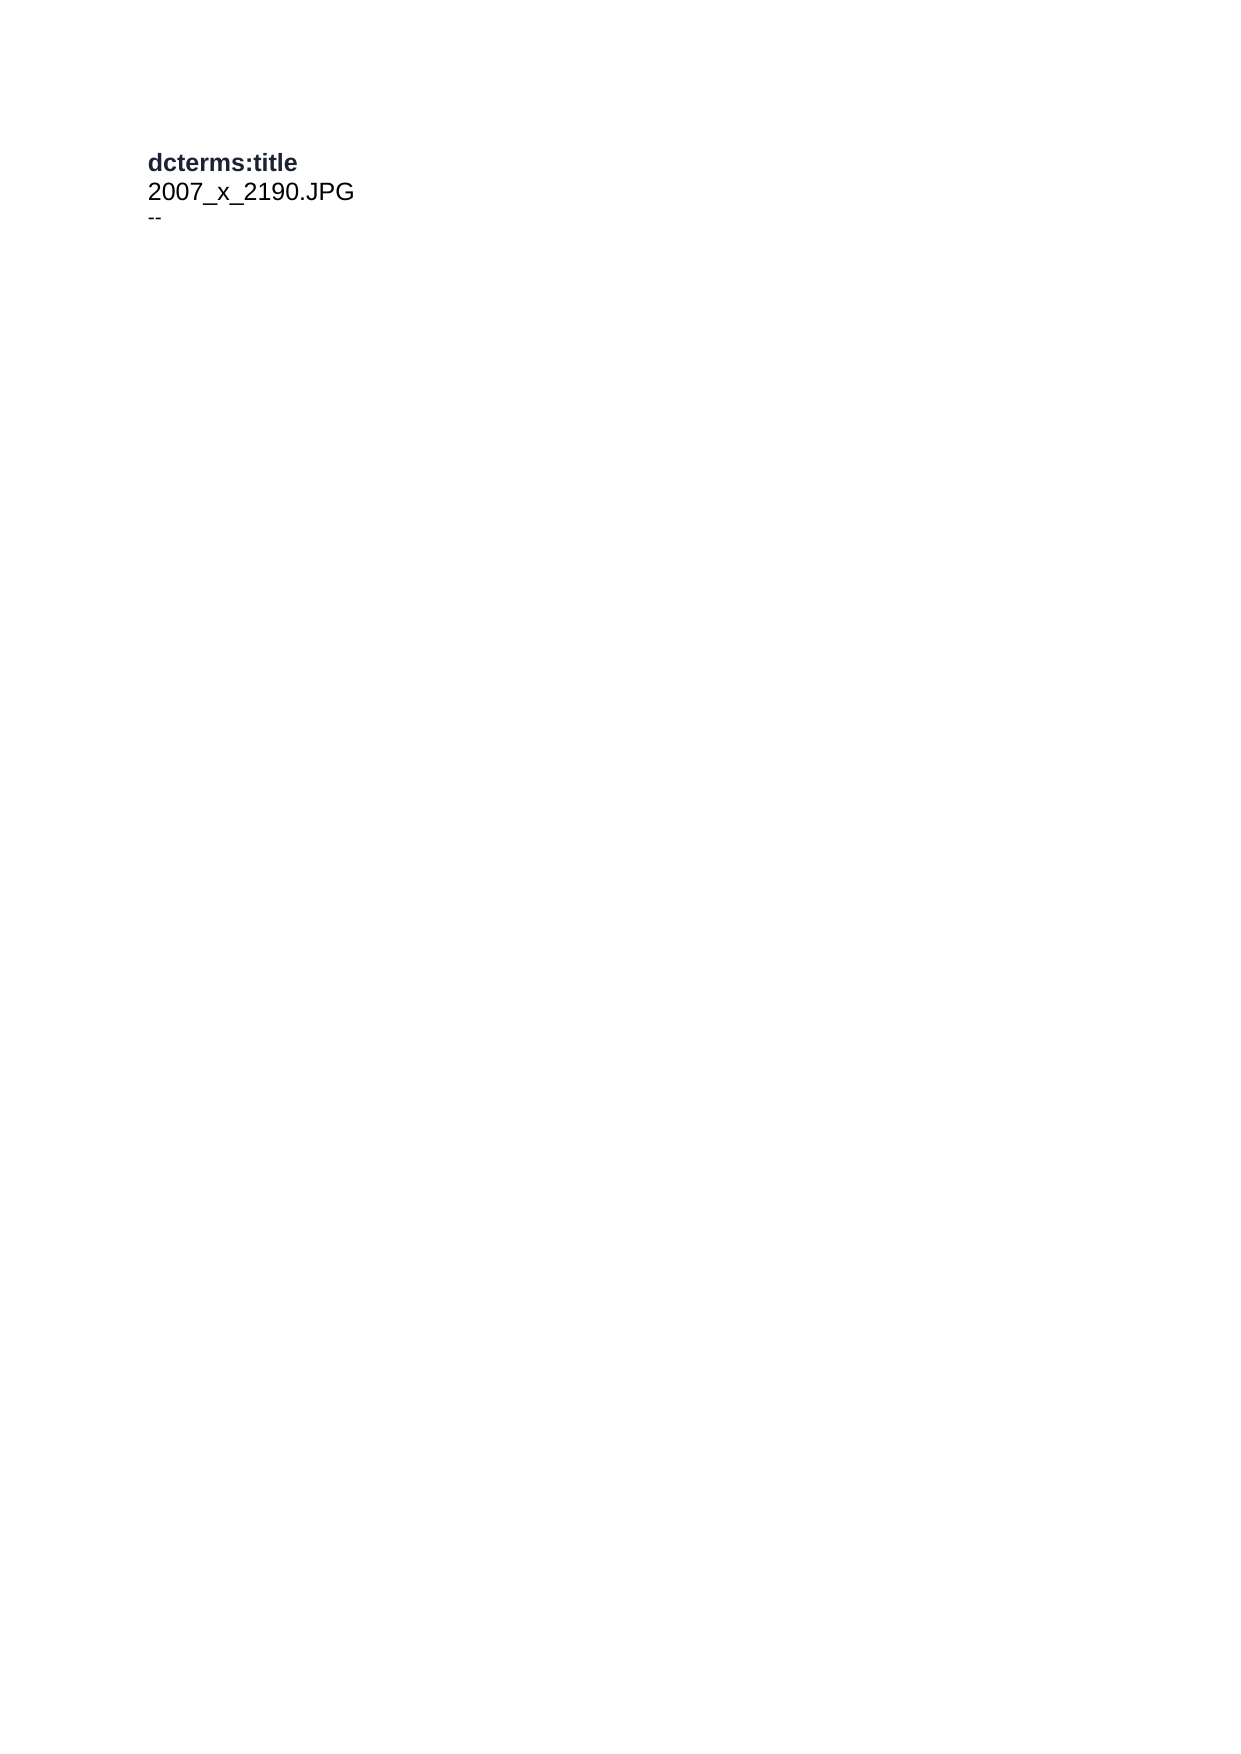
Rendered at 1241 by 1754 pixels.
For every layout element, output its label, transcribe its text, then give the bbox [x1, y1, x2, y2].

text 2007_x_2190.JPG [148, 176, 1092, 205]
text dcterms:title [148, 148, 1092, 176]
text -- [148, 205, 1092, 229]
